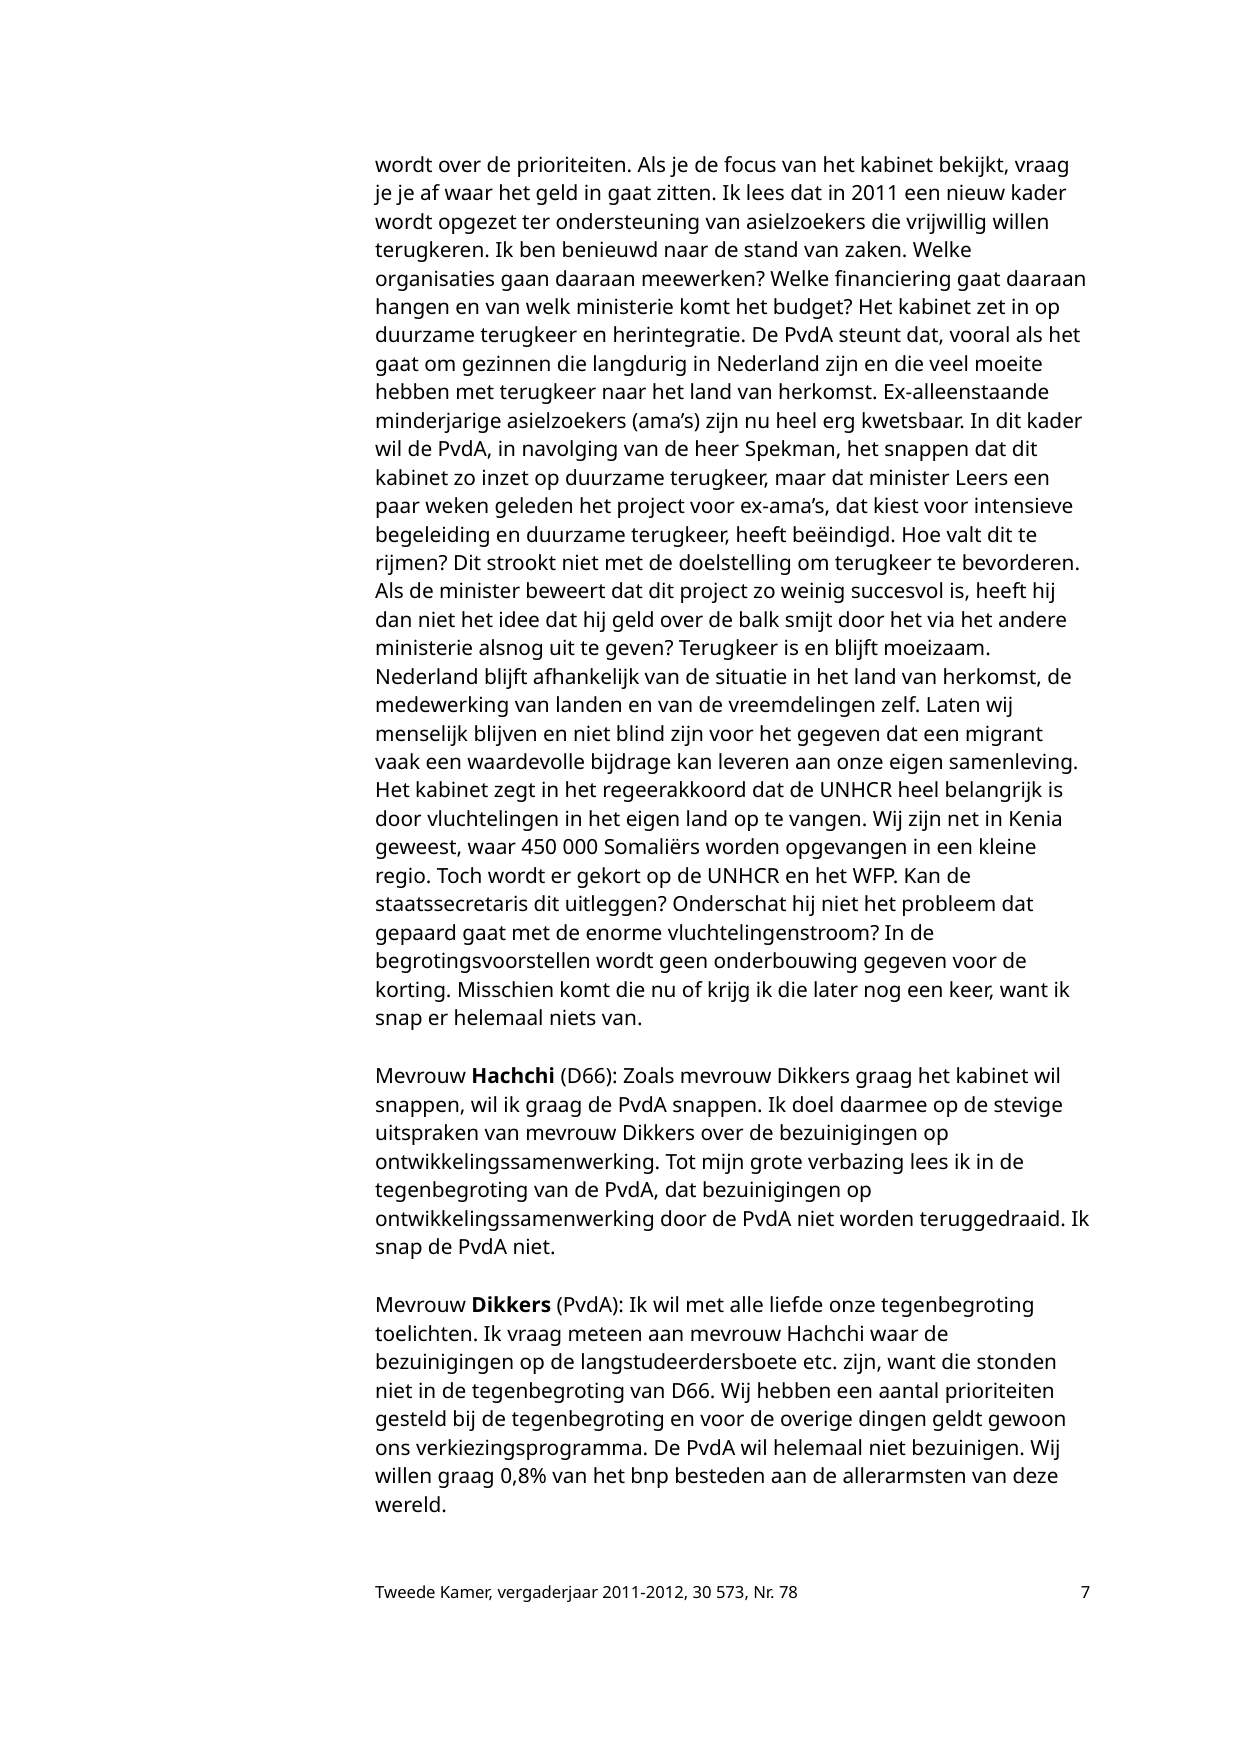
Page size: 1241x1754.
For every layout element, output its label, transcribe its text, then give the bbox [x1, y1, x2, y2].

text Het kabinet zegt in het regeerakkoord dat de UNHCR heel belangrijk is door vluchtelingen in het eigen land op te vangen. Wij zijn net in Kenia geweest, waar 450 000 Somaliërs worden opgevangen in een kleine regio. Toch wordt er gekort op de UNHCR en het WFP. Kan de staatssecretaris dit uitleggen? Onderschat hij niet het probleem dat gepaard gaat met de enorme vluchtelingenstroom? In de begrotingsvoorstellen wordt geen onderbouwing gegeven voor de korting. Misschien komt die nu of krijg ik die later nog een keer, want ik snap er helemaal niets van. [375, 776, 1090, 1032]
text Mevrouw Dikkers (PvdA): Ik wil met alle liefde onze tegenbegroting toelichten. Ik vraag meteen aan mevrouw Hachchi waar de bezuinigingen op de langstudeerdersboete etc. zijn, want die stonden niet in de tegenbegroting van D66. Wij hebben een aantal prioriteiten gesteld bij de tegenbegroting en voor de overige dingen geldt gewoon ons verkiezingsprogramma. De PvdA wil helemaal niet bezuinigen. Wij willen graag 0,8% van het bnp besteden aan de allerarmsten van deze wereld. [375, 1291, 1090, 1518]
text wordt over de prioriteiten. Als je de focus van het kabinet bekijkt, vraag je je af waar het geld in gaat zitten. Ik lees dat in 2011 een nieuw kader wordt opgezet ter ondersteuning van asielzoekers die vrijwillig willen terugkeren. Ik ben benieuwd naar de stand van zaken. Welke organisaties gaan daaraan meewerken? Welke financiering gaat daaraan hangen en van welk ministerie komt het budget? Het kabinet zet in op duurzame terugkeer en herintegratie. De PvdA steunt dat, vooral als het gaat om gezinnen die langdurig in Nederland zijn en die veel moeite hebben met terugkeer naar het land van herkomst. Ex-alleenstaande minderjarige asielzoekers (ama’s) zijn nu heel erg kwetsbaar. In dit kader wil de PvdA, in navolging van de heer Spekman, het snappen dat dit kabinet zo inzet op duurzame terugkeer, maar dat minister Leers een paar weken geleden het project voor ex-ama’s, dat kiest voor intensieve begeleiding en duurzame terugkeer, heeft beëindigd. Hoe valt dit te rijmen? Dit strookt niet met de doelstelling om terugkeer te bevorderen. Als de minister beweert dat dit project zo weinig succesvol is, heeft hij dan niet het idee dat hij geld over de balk smijt door het via het andere ministerie alsnog uit te geven? Terugkeer is en blijft moeizaam. Nederland blijft afhankelijk van de situatie in het land van herkomst, de medewerking van landen en van de vreemdelingen zelf. Laten wij menselijk blijven en niet blind zijn voor het gegeven dat een migrant vaak een waardevolle bijdrage kan leveren aan onze eigen samenleving. [375, 150, 1090, 776]
text Mevrouw Hachchi (D66): Zoals mevrouw Dikkers graag het kabinet wil snappen, wil ik graag de PvdA snappen. Ik doel daarmee op de stevige uitspraken van mevrouw Dikkers over de bezuinigingen op ontwikkelingssamenwerking. Tot mijn grote verbazing lees ik in de tegenbegroting van de PvdA, dat bezuinigingen op ontwikkelingssamenwerking door de PvdA niet worden teruggedraaid. Ik snap de PvdA niet. [375, 1062, 1090, 1261]
